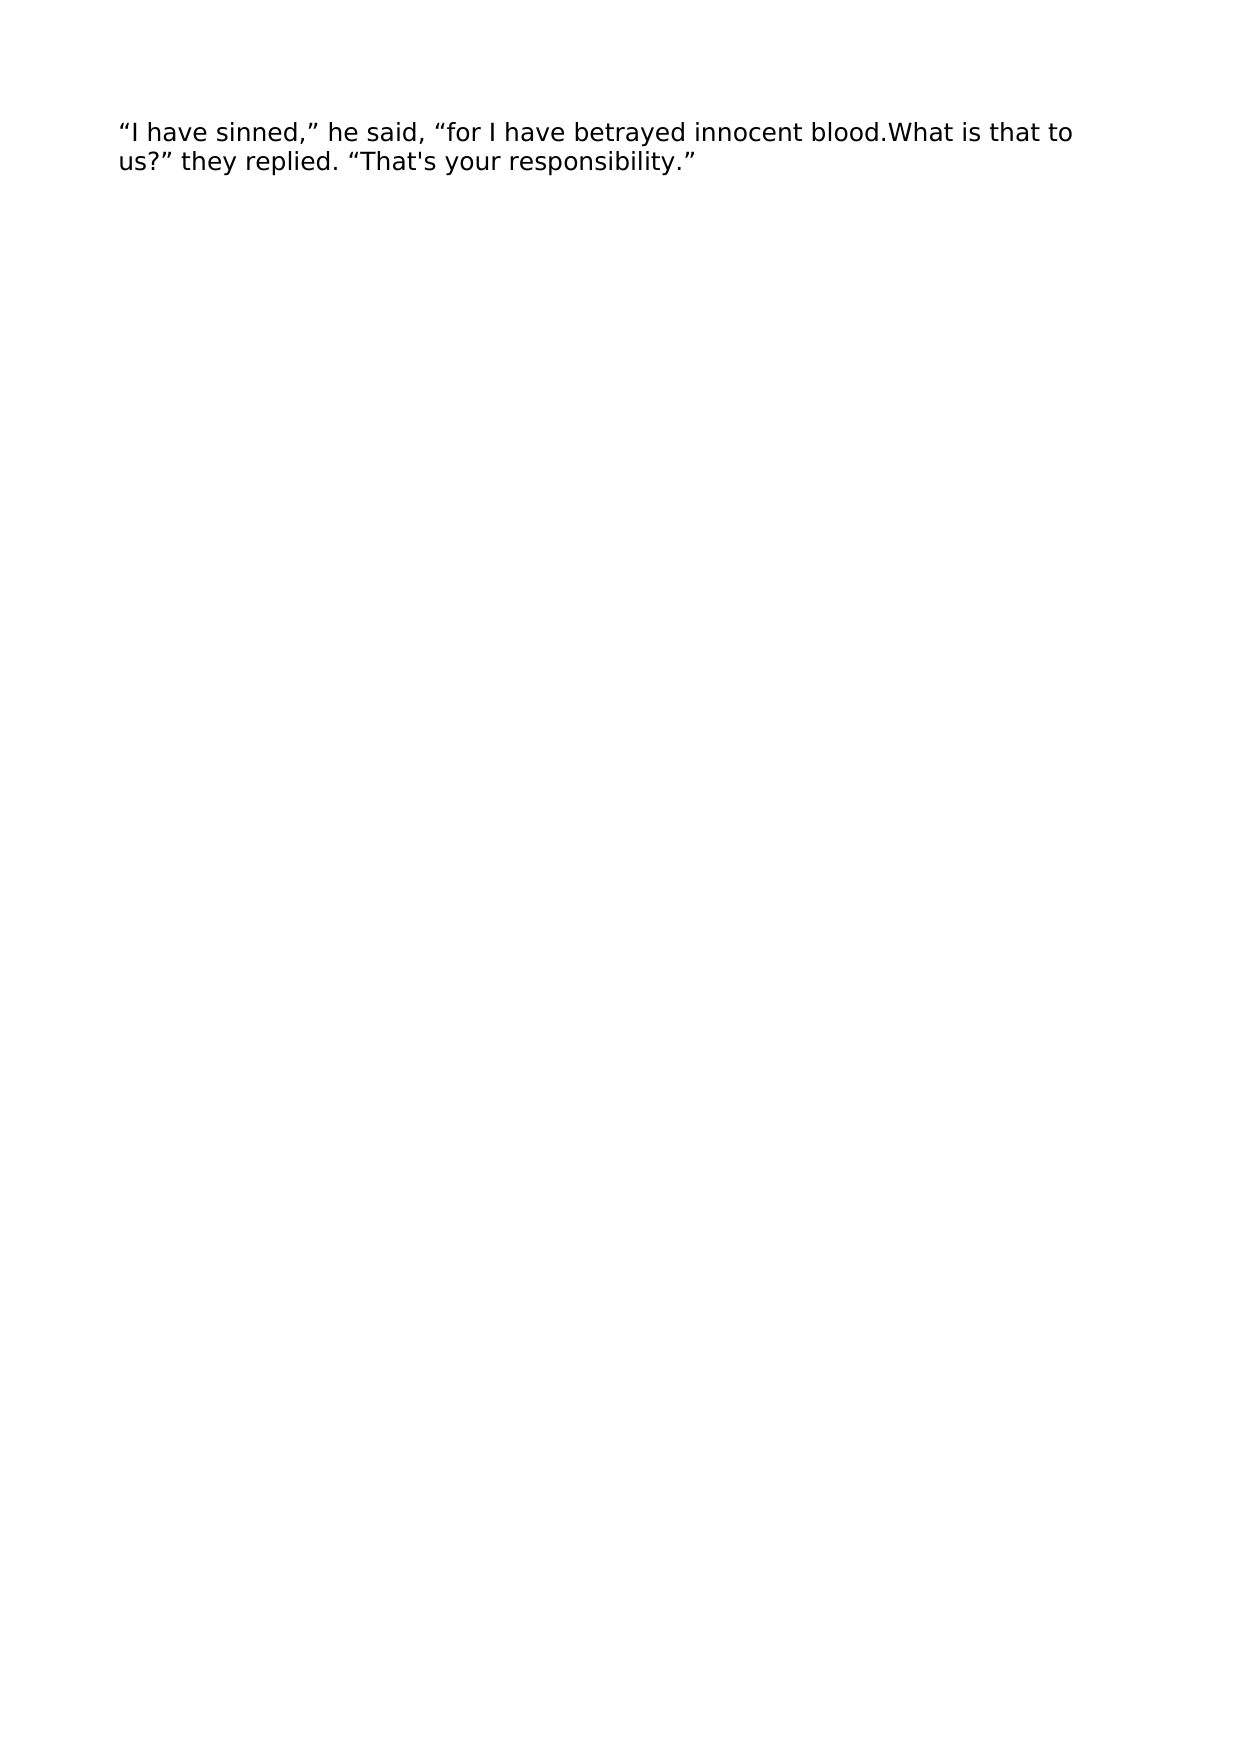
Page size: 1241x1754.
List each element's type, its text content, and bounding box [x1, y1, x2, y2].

text “I have sinned,” he said, “for I have betrayed innocent blood.What is that to us?” they replied. “That's your responsibility.” [118, 118, 1122, 176]
